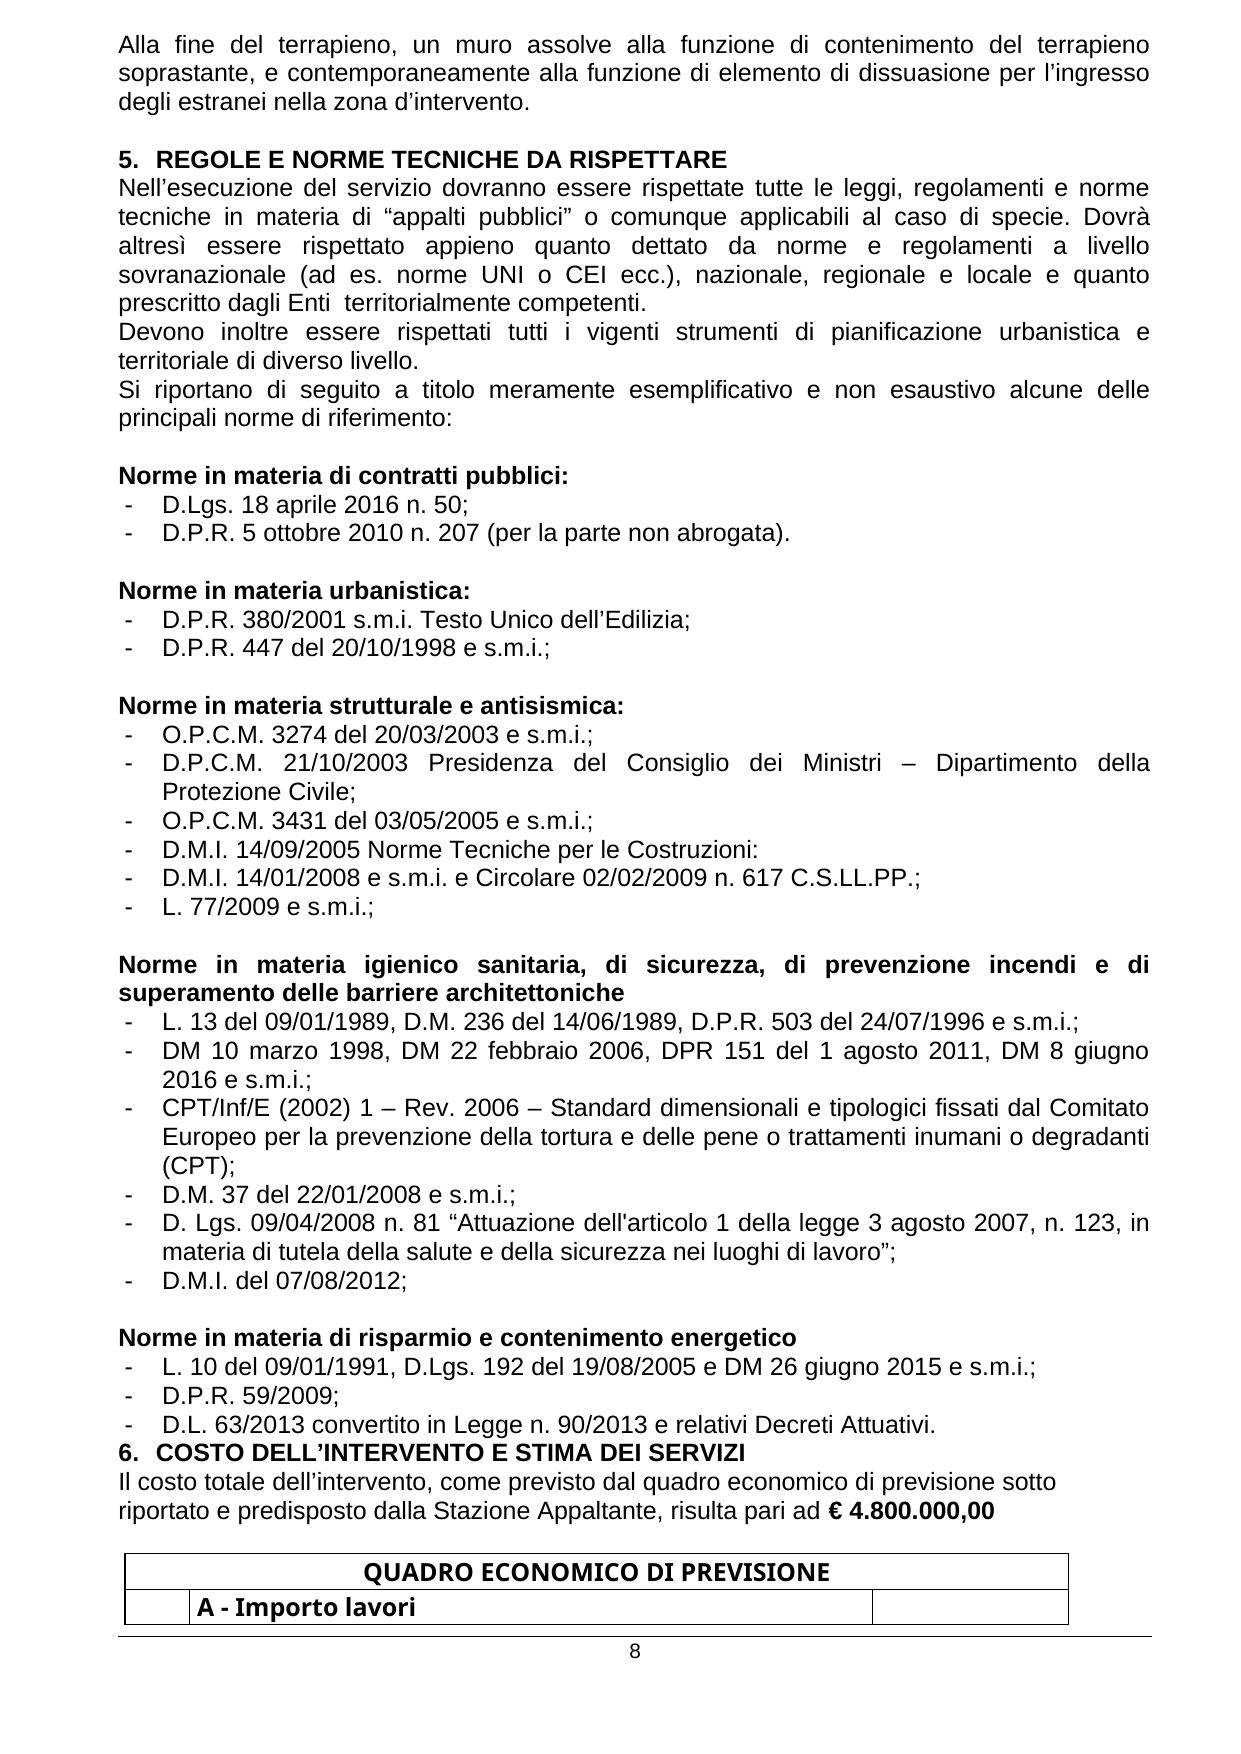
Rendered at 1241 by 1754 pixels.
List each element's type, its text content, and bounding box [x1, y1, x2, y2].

list D.M.I. 14/09/2005 Norme Tecniche per le Costruzioni: [124, 834, 1152, 863]
list D.P.R. 5 ottobre 2010 n. 207 (per la parte non abrogata). [124, 518, 1152, 547]
table_cell [126, 1590, 189, 1623]
table_cell [873, 1590, 1068, 1623]
list L. 10 del 09/01/1991, D.Lgs. 192 del 19/08/2005 e DM 26 giugno 2015 e s.m.i.; [124, 1352, 1152, 1381]
list D.Lgs. 18 aprile 2016 n. 50; [124, 489, 1152, 518]
table_cell A - Importo lavori [190, 1590, 872, 1623]
list D.P.R. 59/2009; [124, 1381, 1152, 1409]
text Devono inoltre essere rispettati tutti i vigenti strumenti di pianificazione urbanistica e territoriale di diverso livello. [118, 317, 1152, 374]
text Norme in materia di risparmio e contenimento energetico [118, 1323, 1152, 1352]
table_header QUADRO ECONOMICO DI PREVISIONE [126, 1554, 1068, 1588]
text Norme in materia strutturale e antisismica: [118, 691, 1152, 719]
list L. 77/2009 e s.m.i.; [124, 892, 1152, 921]
text Nell’esecuzione del servizio dovranno essere rispettate tutte le leggi, regolamenti e norme tecniche in materia di “appalti pubblici” o comunque applicabili al caso di specie. Dovrà altresì essere rispettato appieno quanto dettato da norme e regolamenti a livello sovranazionale (ad es. norme UNI o CEI ecc.), nazionale, regionale e locale e quanto prescritto dagli Enti territorialmente competenti. [118, 173, 1152, 317]
text Il costo totale dell’intervento, come previsto dal quadro economico di previsione sotto riportato e predisposto dalla Stazione Appaltante, risulta pari ad € 4.800.000,00 [118, 1467, 1152, 1524]
list D.M.I. del 07/08/2012; [124, 1266, 1152, 1294]
list D. Lgs. 09/04/2008 n. 81 “Attuazione dell'articolo 1 della legge 3 agosto 2007, n. 123, in materia di tutela della salute e della sicurezza nei luoghi di lavoro”; [124, 1208, 1152, 1266]
list D.M. 37 del 22/01/2008 e s.m.i.; [124, 1179, 1152, 1208]
text Alla fine del terrapieno, un muro assolve alla funzione di contenimento del terrapieno soprastante, e contemporaneamente alla funzione di elemento di dissuasione per l’ingresso degli estranei nella zona d’intervento. [118, 29, 1152, 116]
list D.P.R. 380/2001 s.m.i. Testo Unico dell’Edilizia; [124, 604, 1152, 633]
list O.P.C.M. 3274 del 20/03/2003 e s.m.i.; [124, 719, 1152, 748]
list D.M.I. 14/01/2008 e s.m.i. e Circolare 02/02/2009 n. 617 C.S.LL.PP.; [124, 863, 1152, 892]
list CPT/Inf/E (2002) 1 – Rev. 2006 – Standard dimensionali e tipologici fissati dal Comitato Europeo per la prevenzione della tortura e delle pene o trattamenti inumani o degradanti (CPT); [124, 1093, 1152, 1179]
list D.P.R. 447 del 20/10/1998 e s.m.i.; [124, 633, 1152, 662]
text Norme in materia igienico sanitaria, di sicurezza, di prevenzione incendi e di superamento delle barriere architettoniche [118, 949, 1152, 1007]
list O.P.C.M. 3431 del 03/05/2005 e s.m.i.; [124, 806, 1152, 834]
list DM 10 marzo 1998, DM 22 febbraio 2006, DPR 151 del 1 agosto 2011, DM 8 giugno 2016 e s.m.i.; [124, 1036, 1152, 1093]
text Norme in materia di contratti pubblici: [118, 461, 1152, 489]
list D.P.C.M. 21/10/2003 Presidenza del Consiglio dei Ministri – Dipartimento della Protezione Civile; [124, 748, 1152, 806]
list COSTO DELL’INTERVENTO E STIMA DEI SERVIZI [118, 1438, 1152, 1467]
list L. 13 del 09/01/1989, D.M. 236 del 14/06/1989, D.P.R. 503 del 24/07/1996 e s.m.i.; [124, 1007, 1152, 1036]
list REGOLE E NORME TECNICHE DA RISPETTARE [118, 144, 1152, 173]
list D.L. 63/2013 convertito in Legge n. 90/2013 e relativi Decreti Attuativi. [124, 1409, 1152, 1438]
text Si riportano di seguito a titolo meramente esemplificativo e non esaustivo alcune delle principali norme di riferimento: [118, 374, 1152, 432]
text Norme in materia urbanistica: [118, 576, 1152, 604]
